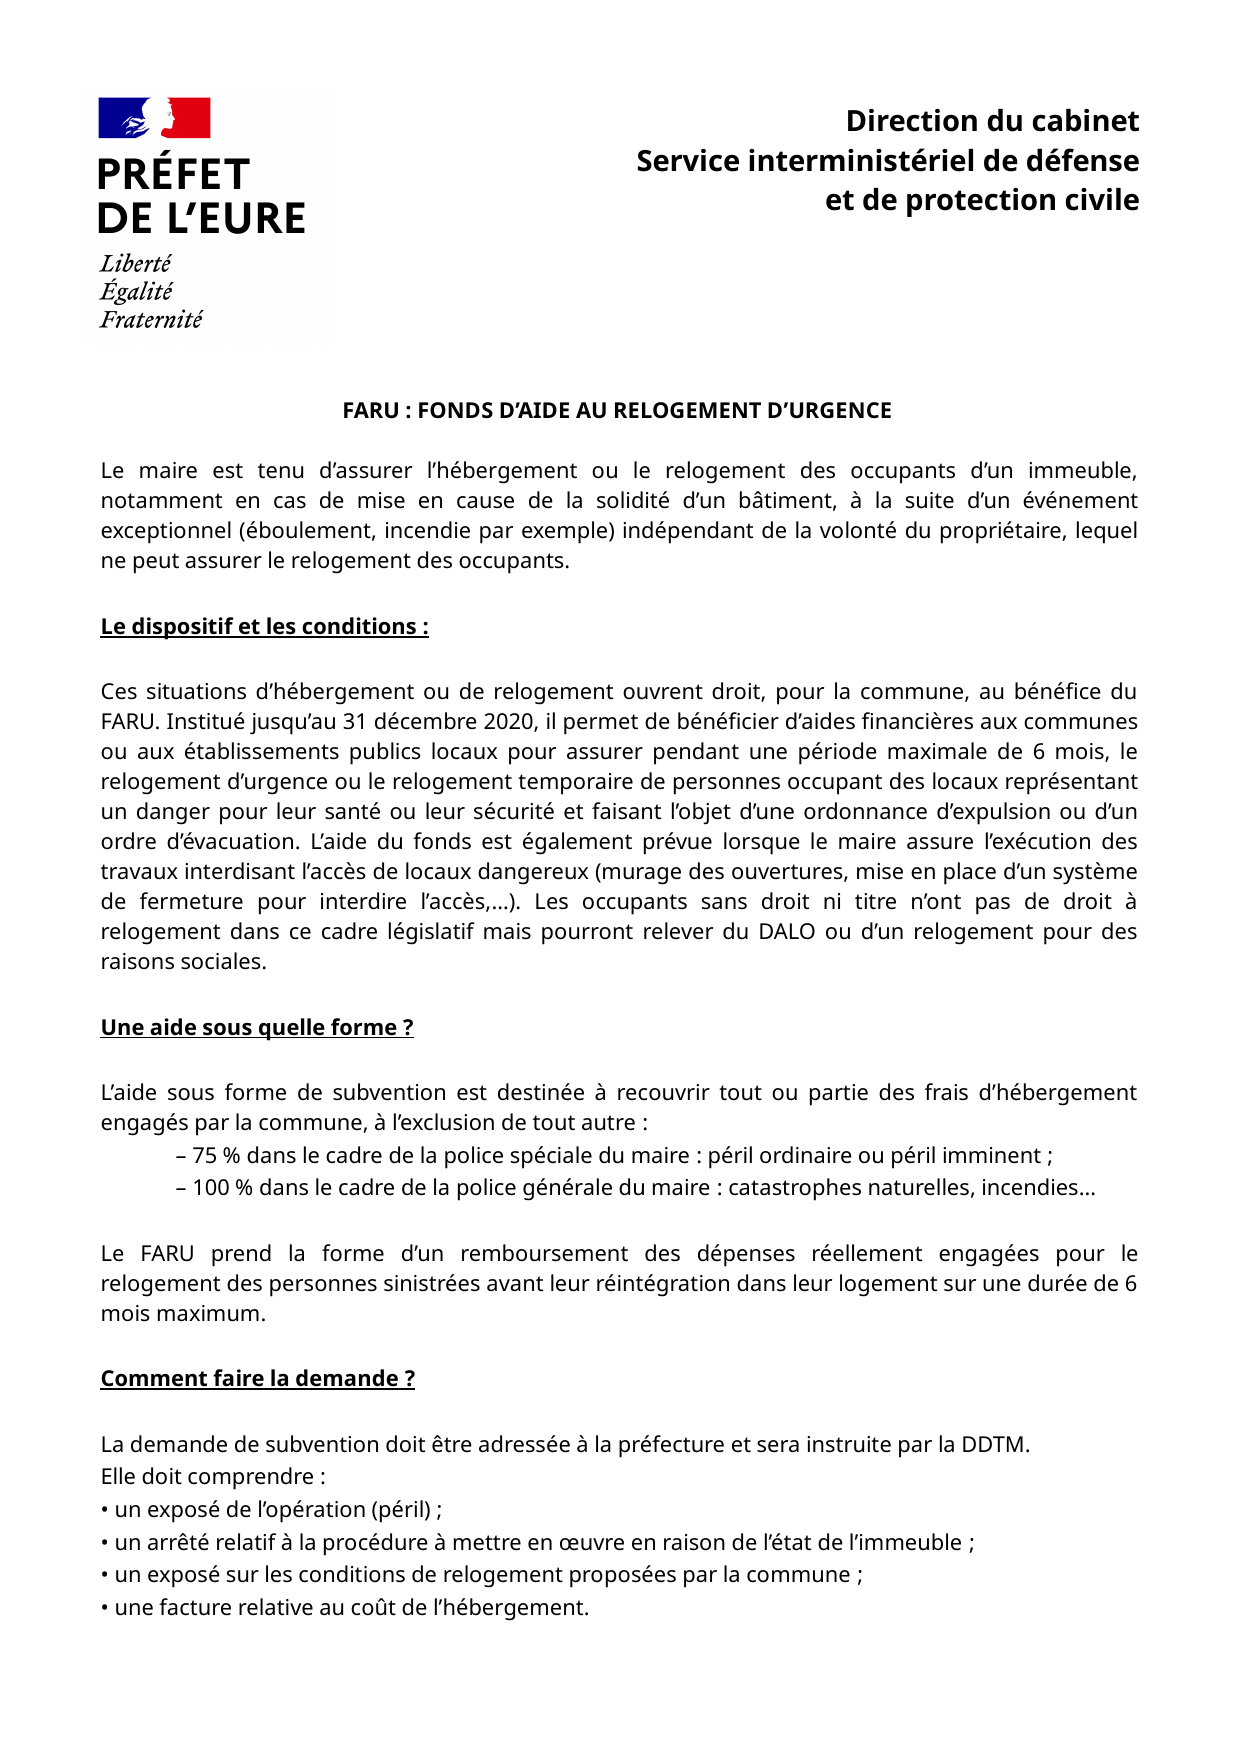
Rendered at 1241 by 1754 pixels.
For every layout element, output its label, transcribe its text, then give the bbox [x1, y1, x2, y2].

text • un arrêté relatif à la procédure à mettre en œuvre en raison de l’état de l’immeuble ; [100, 1527, 1140, 1557]
text Le dispositif et les conditions : [100, 611, 1140, 641]
text – 100 % dans le cadre de la police générale du maire : catastrophes naturelles, incendies… [175, 1172, 1140, 1202]
text La demande de subvention doit être adressée à la préfecture et sera instruite par la DDTM. [100, 1428, 1140, 1458]
text et de protection civile [329, 179, 1140, 219]
text Une aide sous quelle forme ? [100, 1011, 1140, 1041]
text L’aide sous forme de subvention est destinée à recouvrir tout ou partie des frais d’hébergement engagés par la commune, à l’exclusion de tout autre : [100, 1077, 1140, 1137]
text • un exposé sur les conditions de relogement proposées par la commune ; [100, 1559, 1140, 1589]
text Le maire est tenu d’assurer l’hébergement ou le relogement des occupants d’un immeuble, notamment en cas de mise en cause de la solidité d’un bâtiment, à la suite d’un événement exceptionnel (éboulement, incendie par exemple) indépendant de la volonté du propriétaire, lequel ne peut assurer le relogement des occupants. [100, 455, 1140, 575]
text Service interministériel de défense [329, 140, 1140, 179]
text FARU : FONDS D’AIDE AU RELOGEMENT D’URGENCE [100, 395, 1140, 425]
text Comment faire la demande ? [100, 1363, 1140, 1393]
text • un exposé de l’opération (péril) ; [100, 1494, 1140, 1524]
text – 75 % dans le cadre de la police spéciale du maire : péril ordinaire ou péril imminent ; [175, 1139, 1140, 1169]
text Le FARU prend la forme d’un remboursement des dépenses réellement engagées pour le relogement des personnes sinistrées avant leur réintégration dans leur logement sur une durée de 6 mois maximum. [100, 1238, 1140, 1328]
picture [87, 87, 329, 346]
text • une facture relative au coût de l’hébergement. [100, 1592, 1140, 1622]
text Ces situations d’hébergement ou de relogement ouvrent droit, pour la commune, au bénéfice du FARU. Institué jusqu’au 31 décembre 2020, il permet de bénéficier d’aides financières aux communes ou aux établissements publics locaux pour assurer pendant une période maximale de 6 mois, le relogement d’urgence ou le relogement temporaire de personnes occupant des locaux représentant un danger pour leur santé ou leur sécurité et faisant l’objet d’une ordonnance d’expulsion ou d’un ordre d’évacuation. L’aide du fonds est également prévue lorsque le maire assure l’exécution des travaux interdisant l’accès de locaux dangereux (murage des ouvertures, mise en place d’un système de fermeture pour interdire l’accès,…). Les occupants sans droit ni titre n’ont pas de droit à relogement dans ce cadre législatif mais pourront relever du DALO ou d’un relogement pour des raisons sociales. [100, 676, 1140, 976]
text Direction du cabinet [329, 100, 1140, 140]
text Elle doit comprendre : [100, 1461, 1140, 1491]
